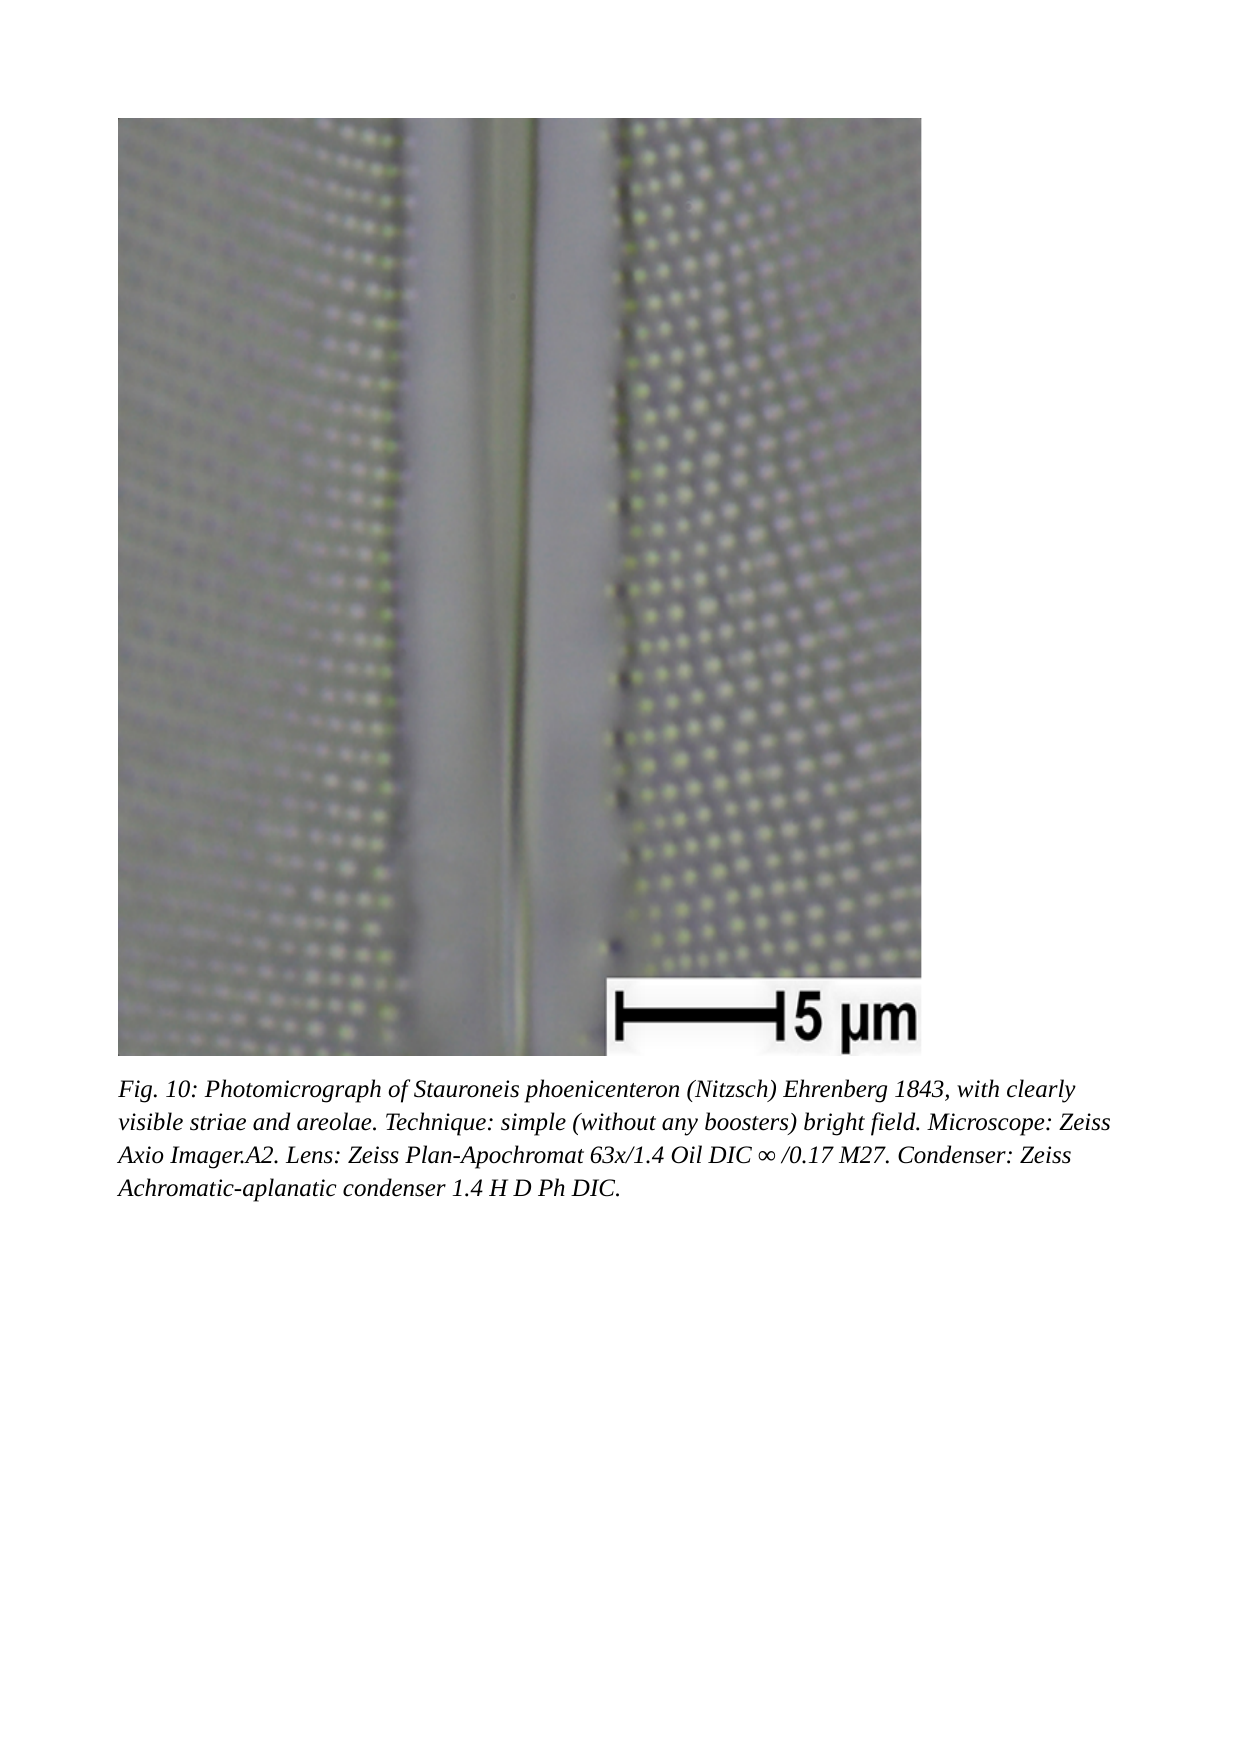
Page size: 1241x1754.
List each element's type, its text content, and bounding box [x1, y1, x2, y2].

picture [118, 118, 922, 1056]
text Fig. 10: Photomicrograph of Stauroneis phoenicenteron (Nitzsch) Ehrenberg 1843, with clearly visible striae and areolae. Technique: simple (without any boosters) bright field. Microscope: Zeiss Axio Imager.A2. Lens: Zeiss Plan-Apochromat 63x/1.4 Oil DIC ∞ /0.17 M27. Condenser: Zeiss Achromatic-aplanatic condenser 1.4 H D Ph DIC. [118, 1074, 1122, 1202]
